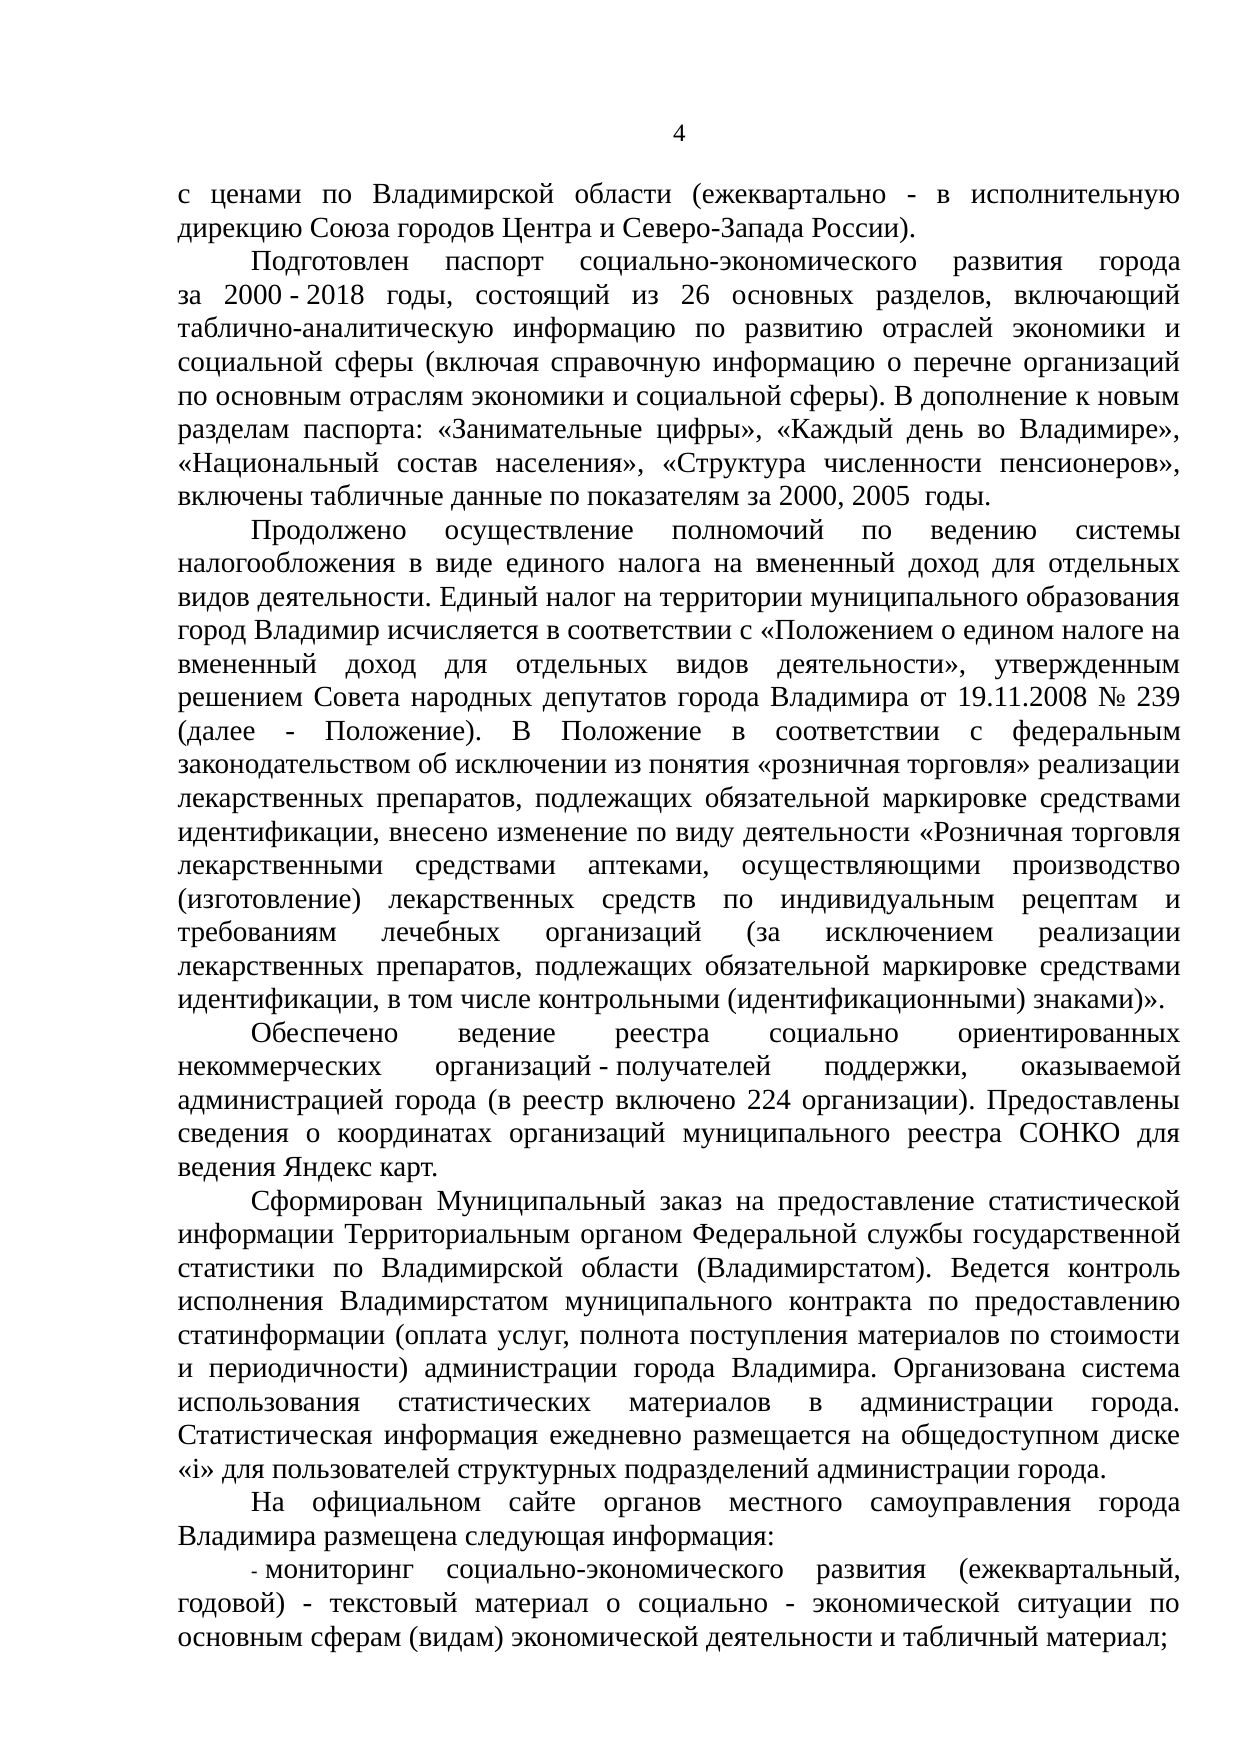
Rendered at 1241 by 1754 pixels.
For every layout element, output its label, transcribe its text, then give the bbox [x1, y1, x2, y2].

text - мониторинг социально-экономического развития (ежеквартальный, годовой) - текстовый материал о социально - экономической ситуации по основным сферам (видам) экономической деятельности и табличный материал; [177, 1552, 1181, 1652]
text На официальном сайте органов местного самоуправления города Владимира размещена следующая информация: [177, 1484, 1181, 1552]
text Сформирован Муниципальный заказ на предоставление статистической информации Территориальным органом Федеральной службы государственной статистики по Владимирской области (Владимирстатом). Ведется контроль исполнения Владимирстатом муниципального контракта по предоставлению статинформации (оплата услуг, полнота поступления материалов по стоимости и периодичности) администрации города Владимира. Организована система использования статистических материалов в администрации города. Статистическая информация ежедневно размещается на общедоступном диске «i» для пользователей структурных подразделений администрации города. [177, 1183, 1181, 1484]
text Обеспечено ведение реестра социально ориентированных некоммерческих организаций - получателей поддержки, оказываемой администрацией города (в реестр включено 224 организации). Предоставлены сведения о координатах организаций муниципального реестра СОНКО для ведения Яндекс карт. [177, 1015, 1181, 1183]
text с ценами по Владимирской области (ежеквартально - в исполнительную дирекцию Союза городов Центра и Северо-Запада России). [177, 176, 1181, 243]
text Подготовлен паспорт социально-экономического развития города за 2000 - 2018 годы, состоящий из 26 основных разделов, включающий таблично-аналитическую информацию по развитию отраслей экономики и социальной сферы (включая справочную информацию о перечне организаций по основным отраслям экономики и социальной сферы). В дополнение к новым разделам паспорта: «Занимательные цифры», «Каждый день во Владимире», «Национальный состав населения», «Структура численности пенсионеров», включены табличные данные по показателям за 2000, 2005 годы. [177, 243, 1181, 512]
text Продолжено осуществление полномочий по ведению системы налогообложения в виде единого налога на вмененный доход для отдельных видов деятельности. Единый налог на территории муниципального образования город Владимир исчисляется в соответствии с «Положением о едином налоге на вмененный доход для отдельных видов деятельности», утвержденным решением Совета народных депутатов города Владимира от 19.11.2008 № 239 (далее - Положение). В Положение в соответствии с федеральным законодательством об исключении из понятия «розничная торговля» реализации лекарственных препаратов, подлежащих обязательной маркировке средствами идентификации, внесено изменение по виду деятельности «Розничная торговля лекарственными средствами аптеками, осуществляющими производство (изготовление) лекарственных средств по индивидуальным рецептам и требованиям лечебных организаций (за исключением реализации лекарственных препаратов, подлежащих обязательной маркировке средствами идентификации, в том числе контрольными (идентификационными) знаками)». [177, 512, 1181, 1015]
